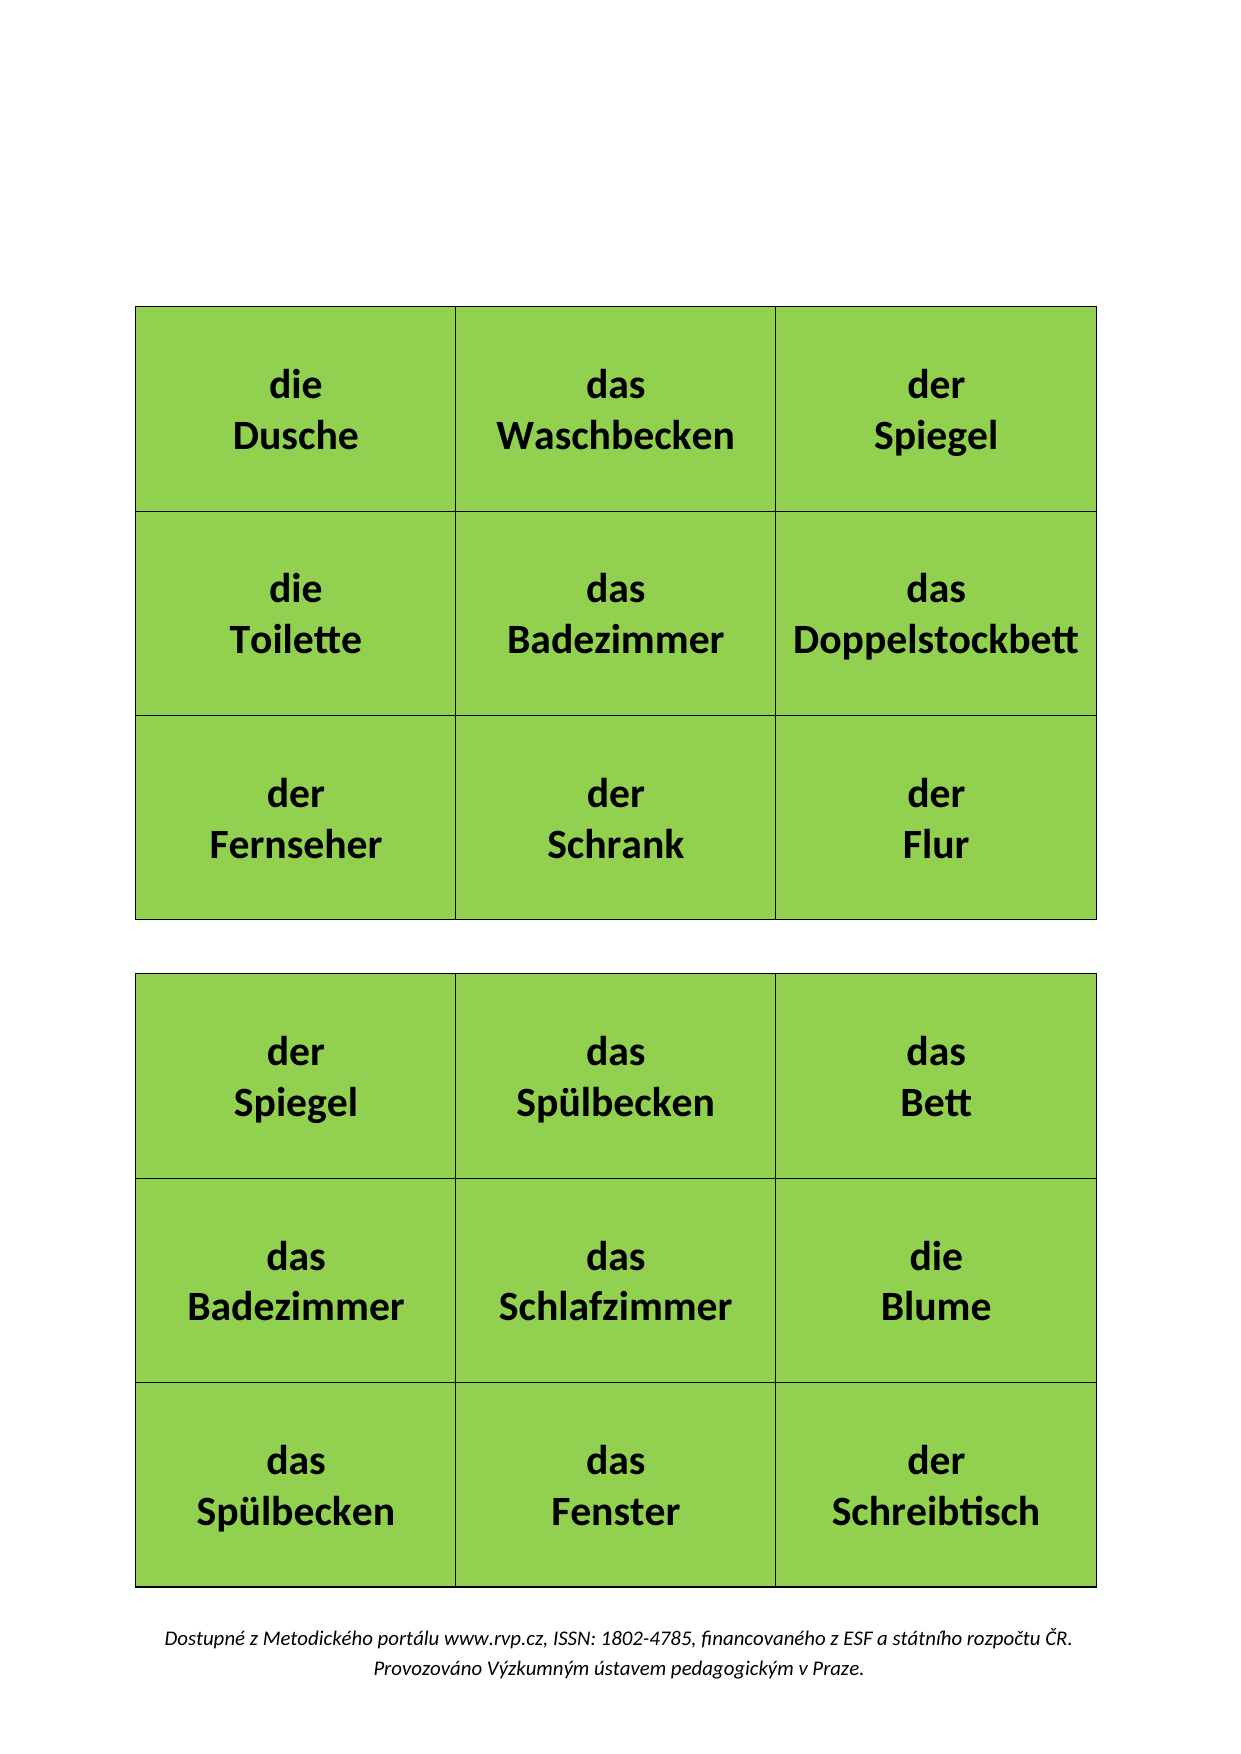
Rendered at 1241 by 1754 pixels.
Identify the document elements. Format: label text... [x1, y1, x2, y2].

table_cell der Schrank [456, 716, 775, 919]
table_header der Spiegel [776, 307, 1096, 511]
table_header der Spiegel [136, 974, 455, 1178]
table_cell der Flur [776, 716, 1096, 919]
table_cell der Fernseher [136, 716, 455, 919]
table_cell die Toilette [136, 512, 455, 715]
table_header das Spülbecken [456, 974, 775, 1178]
table_cell die Blume [776, 1179, 1096, 1382]
table_cell das Spülbecken [136, 1383, 455, 1586]
table_header die Dusche [136, 307, 455, 511]
table_cell das Fenster [456, 1383, 775, 1586]
table_header das Bett [776, 974, 1096, 1178]
table_header das Waschbecken [456, 307, 775, 511]
table_cell das Badezimmer [456, 512, 775, 715]
table_cell das Doppelstockbett [776, 512, 1096, 715]
table_cell das Badezimmer [136, 1179, 455, 1382]
table_cell das Schlafzimmer [456, 1179, 775, 1382]
table_cell der Schreibtisch [776, 1383, 1096, 1586]
